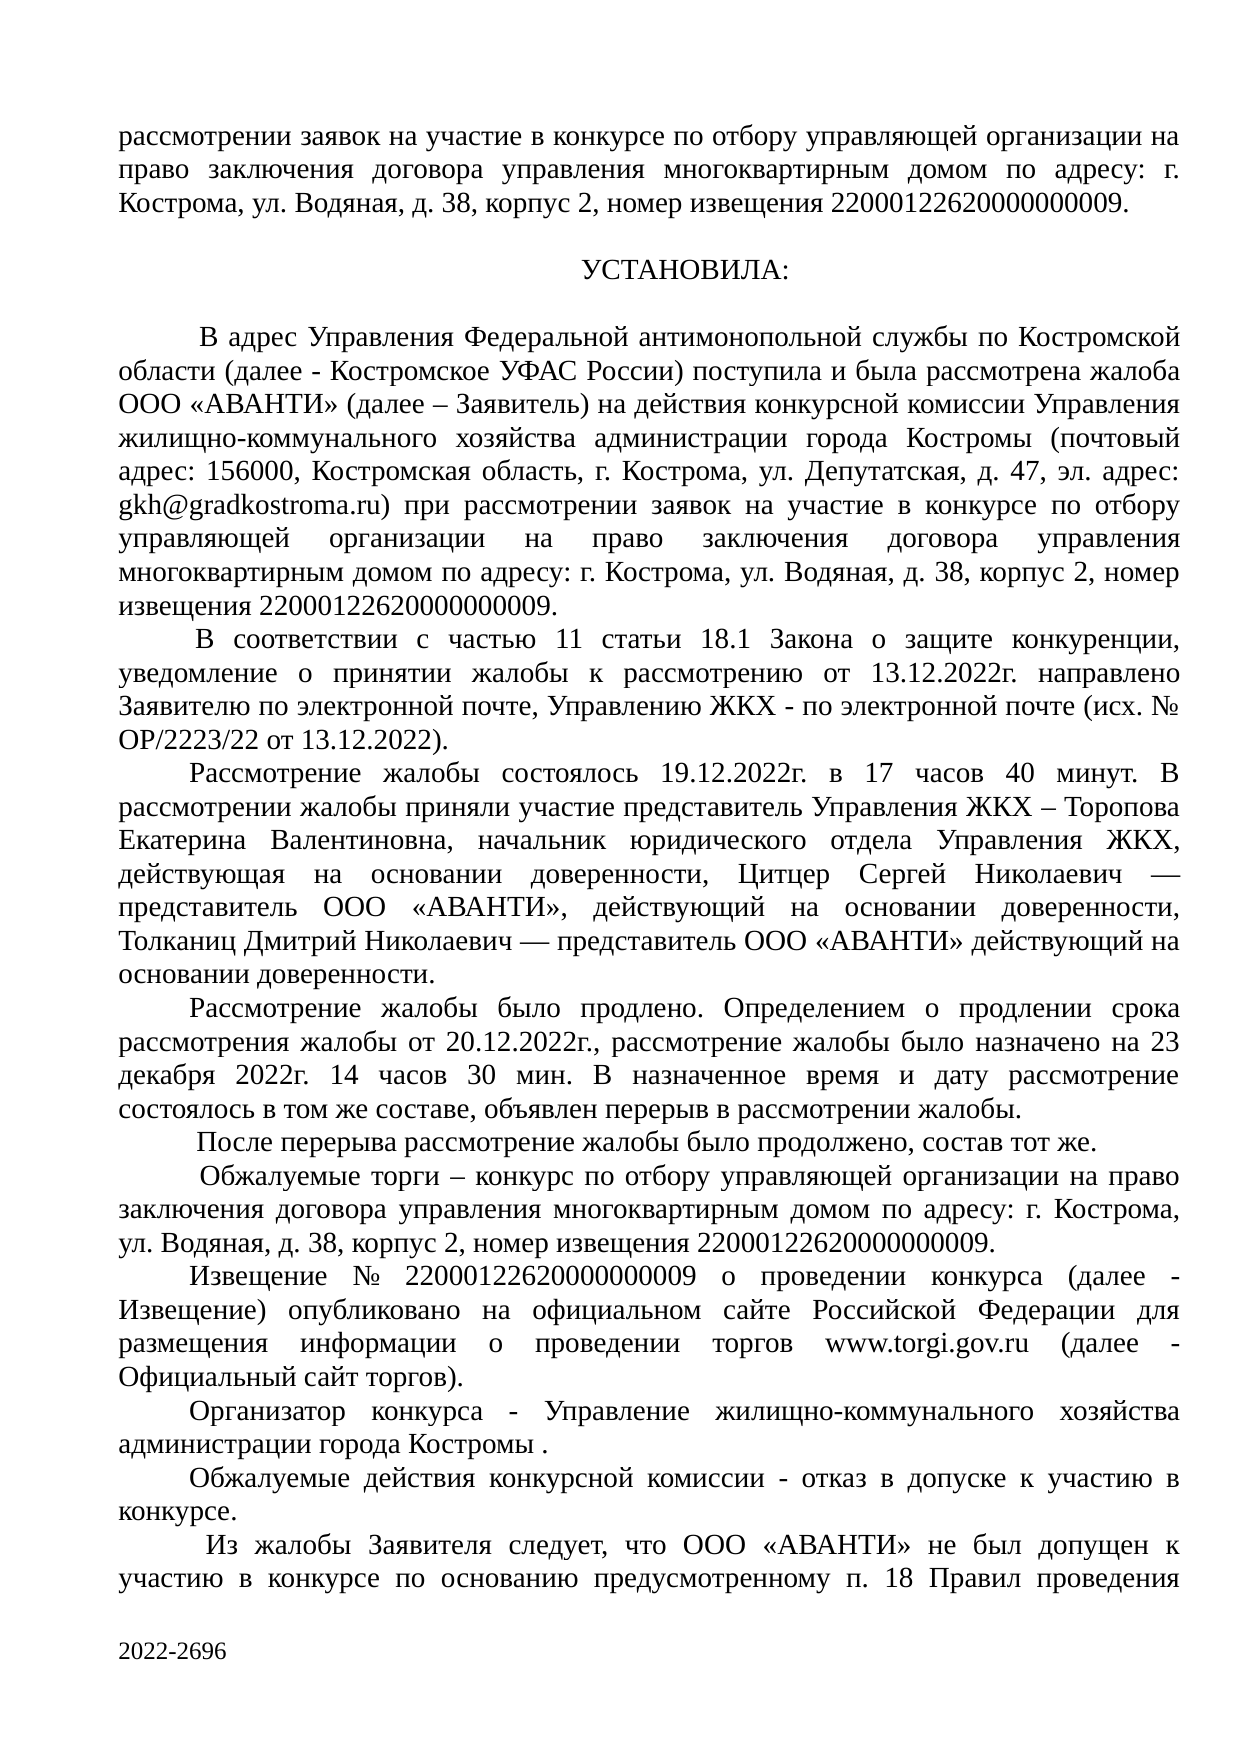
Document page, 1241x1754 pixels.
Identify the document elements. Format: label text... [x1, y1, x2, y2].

text Из жалобы Заявителя следует, что ООО «АВАНТИ» не был допущен к участию в конкурсе по основанию предусмотренному п. 18 Правил проведения [118, 1527, 1181, 1594]
text УСТАНОВИЛА: [118, 252, 1181, 286]
text Извещение № 22000122620000000009 о проведении конкурса (далее - Извещение) опубликовано на официальном сайте Российской Федерации для размещения информации о проведении торгов www.torgi.gov.ru (далее - Официальный сайт торгов). [118, 1258, 1181, 1393]
text Рассмотрение жалобы состоялось 19.12.2022г. в 17 часов 40 минут. В рассмотрении жалобы приняли участие представитель Управления ЖКХ – Торопова Екатерина Валентиновна, начальник юридического отдела Управления ЖКХ, действующая на основании доверенности, Цитцер Сергей Николаевич — представитель ООО «АВАНТИ», действующий на основании доверенности, Толканиц Дмитрий Николаевич — представитель ООО «АВАНТИ» действующий на основании доверенности. [118, 755, 1181, 990]
text рассмотрении заявок на участие в конкурсе по отбору управляющей организации на право заключения договора управления многоквартирным домом по адресу: г. Кострома, ул. Водяная, д. 38, корпус 2, номер извещения 22000122620000000009. [118, 118, 1181, 219]
text Обжалуемые торги – конкурс по отбору управляющей организации на право заключения договора управления многоквартирным домом по адресу: г. Кострома, ул. Водяная, д. 38, корпус 2, номер извещения 22000122620000000009. [118, 1158, 1181, 1258]
text В соответствии с частью 11 статьи 18.1 Закона о защите конкуренции, уведомление о принятии жалобы к рассмотрению от 13.12.2022г. направлено Заявителю по электронной почте, Управлению ЖКХ - по электронной почте (исх. № ОР/2223/22 от 13.12.2022). [118, 621, 1181, 755]
text Обжалуемые действия конкурсной комиссии - отказ в допуске к участию в конкурсе. [118, 1460, 1181, 1527]
text Рассмотрение жалобы было продлено. Определением о продлении срока рассмотрения жалобы от 20.12.2022г., рассмотрение жалобы было назначено на 23 декабря 2022г. 14 часов 30 мин. В назначенное время и дату рассмотрение состоялось в том же составе, объявлен перерыв в рассмотрении жалобы. [118, 990, 1181, 1124]
text В адрес Управления Федеральной антимонопольной службы по Костромской области (далее - Костромское УФАС России) поступила и была рассмотрена жалоба ООО «АВАНТИ» (далее – Заявитель) на действия конкурсной комиссии Управления жилищно-коммунального хозяйства администрации города Костромы (почтовый адрес: 156000, Костромская область, г. Кострома, ул. Депутатская, д. 47, эл. адрес: gkh@gradkostroma.ru) при рассмотрении заявок на участие в конкурсе по отбору управляющей организации на право заключения договора управления многоквартирным домом по адресу: г. Кострома, ул. Водяная, д. 38, корпус 2, номер извещения 22000122620000000009. [118, 319, 1181, 621]
text После перерыва рассмотрение жалобы было продолжено, состав тот же. [118, 1124, 1181, 1158]
text Организатор конкурса - Управление жилищно-коммунального хозяйства администрации города Костромы . [118, 1393, 1181, 1460]
